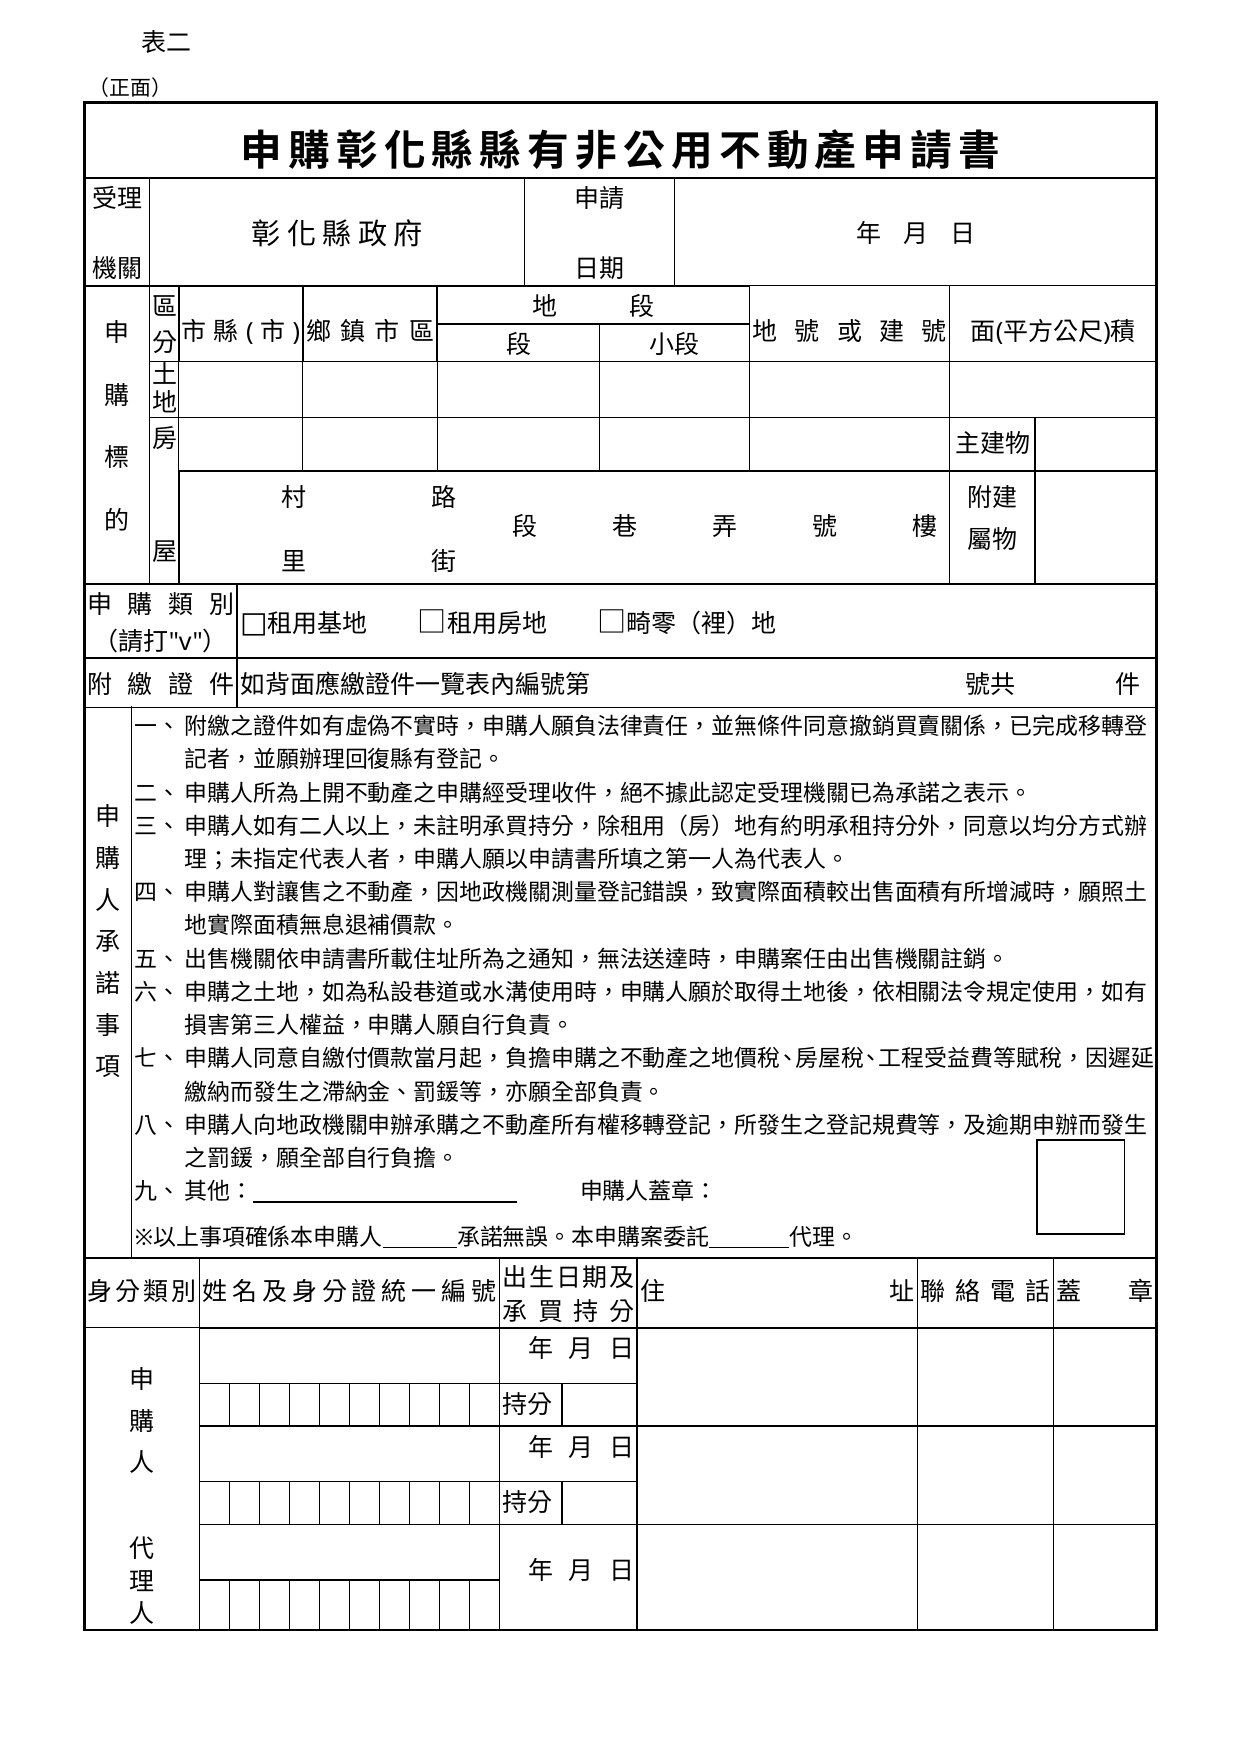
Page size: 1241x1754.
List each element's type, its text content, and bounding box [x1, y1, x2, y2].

table_cell [918, 1525, 1053, 1629]
table_cell 持分 [500, 1482, 561, 1523]
table_cell [638, 1329, 917, 1425]
table_cell 申請 日期 [525, 179, 674, 285]
table_cell [918, 1329, 1053, 1425]
table_cell [410, 1482, 439, 1523]
table_cell 如背面應繳證件一覽表內編號第 號共 件 [238, 659, 1155, 706]
table_cell [290, 1581, 319, 1629]
table_cell [1054, 1427, 1155, 1523]
table_cell [200, 1482, 229, 1523]
table_cell [303, 362, 437, 417]
table_cell [950, 362, 1155, 417]
table_cell 村 路 段 巷 弄 號 樓 里 街 [180, 472, 949, 583]
table_cell 住址 [638, 1259, 917, 1327]
table_cell 受理 機關 [86, 179, 149, 285]
table_cell [350, 1581, 379, 1629]
table_cell [438, 362, 599, 417]
table_cell [260, 1384, 289, 1425]
table_cell [200, 1525, 499, 1579]
table_cell [350, 1482, 379, 1523]
table_cell [290, 1482, 319, 1523]
table_cell [200, 1384, 229, 1425]
table_cell 鄉鎮市區 [304, 287, 436, 361]
table_cell 彰化縣政府 [150, 179, 524, 285]
table_cell [563, 1384, 636, 1425]
table_cell 身分類別 [86, 1259, 199, 1327]
table_cell 小段 [600, 325, 749, 361]
table_cell 代 理 人 [86, 1524, 199, 1629]
table_cell 主建物 [950, 418, 1034, 470]
table_cell [200, 1581, 229, 1629]
table_cell 地 段 [438, 287, 749, 323]
table_cell [179, 418, 302, 470]
table_cell [600, 362, 749, 417]
table_cell [380, 1482, 409, 1523]
table_header 申購彰化縣縣有非公用不動產申請書 [86, 104, 1155, 177]
table_cell [750, 418, 949, 470]
table_cell [303, 418, 437, 470]
table_cell [1036, 472, 1155, 583]
table_cell 附繳證件 [86, 659, 236, 706]
table_cell □租用基地 □租用房地 □畸零（裡）地 [238, 585, 1155, 657]
table_cell 地號或建號 [750, 286, 949, 361]
text 表二 [141, 22, 261, 58]
table_cell 姓名及身分證統一編號 [200, 1259, 499, 1327]
table_cell [410, 1581, 439, 1629]
table_cell 申 購 人 [86, 1328, 199, 1523]
table_cell 段 [438, 325, 599, 361]
table_cell [638, 1525, 917, 1629]
table_cell [440, 1384, 469, 1425]
table_cell [320, 1482, 349, 1523]
table_cell 年 月 日 [500, 1525, 636, 1629]
table_cell [230, 1482, 259, 1523]
table_cell 聯絡電話 [918, 1259, 1053, 1327]
table_cell [1054, 1525, 1155, 1629]
table_cell 蓋章 [1054, 1259, 1155, 1327]
table_cell [230, 1581, 259, 1629]
table_cell [380, 1384, 409, 1425]
table_cell 附繳之證件如有虛偽不實時，申購人願負法律責任，並無條件同意撤銷買賣關係，已完成移轉登記者，並願辦理回復縣有登記。 申購人所為上開不動產之申購經受理收件，絕不據此認定受理機關已為承諾之表示。 申購人如有二人以上，未註明承買持分，除租用（房）地有約明承租持分外，同意以均分方式辦理；未指定代表人者，申購人願以申請書所填之第一人為代表人。 申購人對讓售之不動產，因地政機關測量登記錯誤，致實際面積較出售面積有所增減時，願照土地實際面積無息退補價款。 出售機關依申請書所載住址所為之通知，無法送達時，申購案任由出售機關註銷。 申購之土地，如為私設巷道或水溝使用時，申購人願於取得土地後，依相關法令規定使用，如有損害第三人權益，申購人願自行負責。 申購人同意自繳付價款當月起，負擔申購之不動產之地價稅、房屋稅、工程受益費等賦稅，因遲延繳納而發生之滯納金、罰鍰等，亦願全部負責。 申購人向地政機關申辦承購之不動產所有權移轉登記，所發生之登記規費等，及逾期申辦而發生之罰鍰，願全部自行負擔。 其他： 申購人蓋章： ※以上事項確係本申購人 承諾無誤。本申購案委託 代理。 [132, 708, 1155, 1257]
table_cell 持分 [500, 1384, 561, 1425]
table_cell [750, 362, 949, 417]
table_cell [320, 1384, 349, 1425]
table_cell [470, 1482, 499, 1523]
table_cell [410, 1384, 439, 1425]
table_cell [350, 1384, 379, 1425]
table_cell [470, 1581, 499, 1629]
table_cell 申 購 標 的 [86, 287, 149, 583]
table_cell [320, 1581, 349, 1629]
table_cell [200, 1427, 499, 1481]
table_cell [380, 1581, 409, 1629]
table_cell [230, 1384, 259, 1425]
table_cell 附建 屬物 [950, 472, 1034, 583]
table_cell 申購類別 （請打"v"） [86, 585, 236, 657]
table_cell [1036, 418, 1155, 470]
table_cell [638, 1427, 917, 1523]
table_cell [918, 1427, 1053, 1523]
table_cell 土 地 [150, 362, 178, 417]
table_cell [260, 1581, 289, 1629]
table_cell 申購人承諾事項 [86, 708, 131, 1257]
table_cell [440, 1482, 469, 1523]
table_cell [563, 1482, 636, 1523]
table_cell [1054, 1329, 1155, 1425]
table_cell [600, 418, 749, 470]
table_cell 區 分 [150, 287, 178, 361]
table_cell [470, 1384, 499, 1425]
table_cell 面(平方公尺)積 [950, 286, 1155, 361]
table_cell [440, 1581, 469, 1629]
table_cell [438, 418, 599, 470]
table_cell 年 月 日 [500, 1427, 636, 1481]
text （正面） [89, 14, 1152, 101]
table_cell [260, 1482, 289, 1523]
table_cell [200, 1329, 499, 1383]
table_cell 房 屋 [150, 418, 178, 583]
table_cell [179, 362, 302, 417]
table_cell 出生日期及 承買持分 [500, 1259, 636, 1327]
table_cell 年 月 日 [500, 1329, 636, 1383]
table_cell 市縣(市) [180, 287, 302, 361]
table_cell 年 月 日 [675, 179, 1155, 285]
table_cell [290, 1384, 319, 1425]
